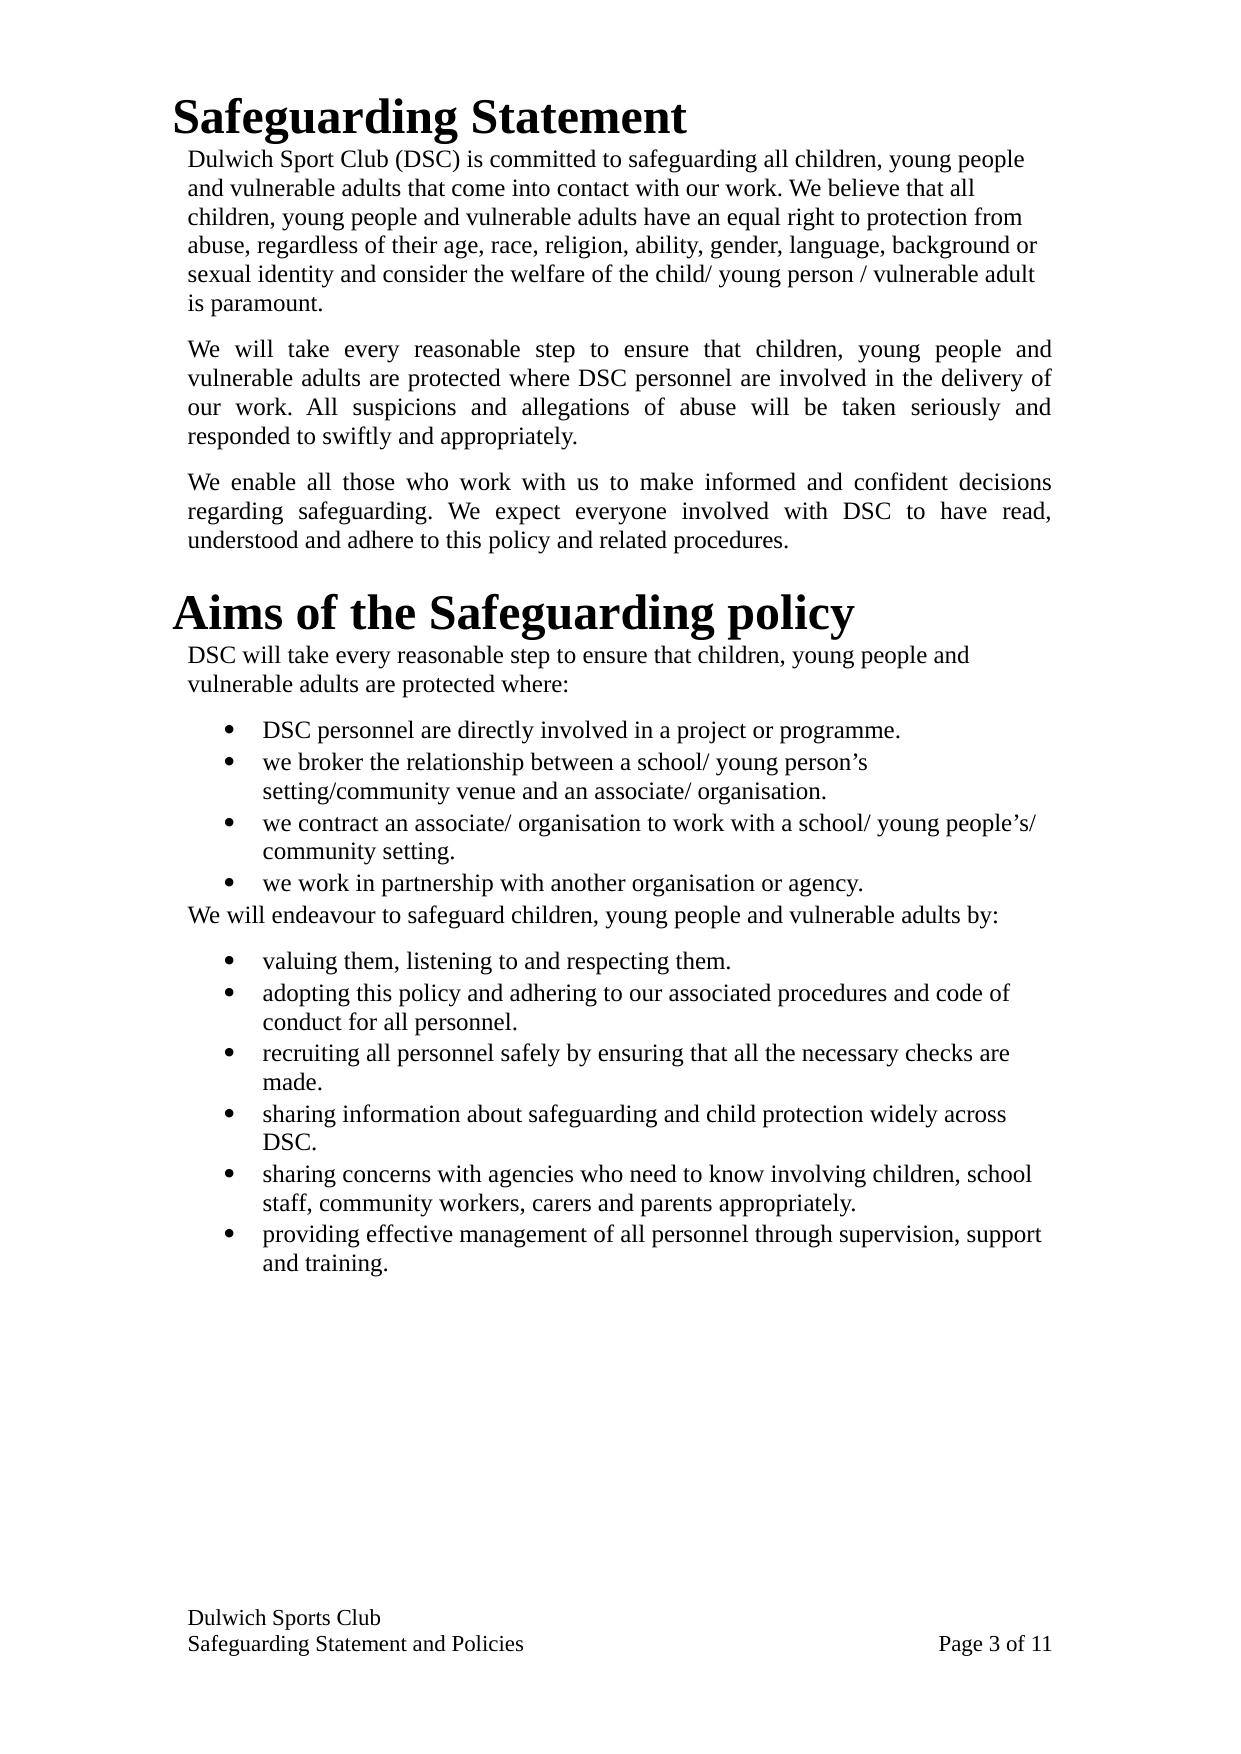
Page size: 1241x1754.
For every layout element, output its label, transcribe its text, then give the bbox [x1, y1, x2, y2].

list providing effective management of all personnel through supervision, support and training. [225, 1219, 1053, 1277]
list DSC personnel are directly involved in a project or programme. [225, 716, 1053, 744]
list valuing them, listening to and respecting them. [225, 946, 1053, 975]
subtitle Safeguarding Statement [172, 87, 1053, 144]
list adopting this policy and adhering to our associated procedures and code of conduct for all personnel. [225, 978, 1053, 1035]
list recruiting all personnel safely by ensuring that all the necessary checks are made. [225, 1038, 1053, 1096]
subtitle Aims of the Safeguarding policy [172, 583, 1053, 640]
text We will endeavour to safeguard children, young people and vulnerable adults by: [187, 900, 1053, 928]
list we work in partnership with another organisation or agency. [225, 868, 1053, 897]
text We enable all those who work with us to make informed and confident decisions regarding safeguarding. We expect everyone involved with DSC to have read, understood and adhere to this policy and related procedures. [187, 467, 1053, 553]
list we contract an associate/ organisation to work with a school/ young people’s/ community setting. [225, 808, 1053, 865]
text We will take every reasonable step to ensure that children, young people and vulnerable adults are protected where DSC personnel are involved in the delivery of our work. All suspicions and allegations of abuse will be taken seriously and responded to swiftly and appropriately. [187, 334, 1053, 449]
list sharing concerns with agencies who need to know involving children, school staff, community workers, carers and parents appropriately. [225, 1159, 1053, 1217]
text DSC will take every reasonable step to ensure that children, young people and vulnerable adults are protected where: [187, 640, 1053, 698]
list we broker the relationship between a school/ young person’s setting/community venue and an associate/ organisation. [225, 747, 1053, 805]
list sharing information about safeguarding and child protection widely across DSC. [225, 1099, 1053, 1156]
text Dulwich Sport Club (DSC) is committed to safeguarding all children, young people and vulnerable adults that come into contact with our work. We believe that all children, young people and vulnerable adults have an equal right to protection from abuse, regardless of their age, race, religion, ability, gender, language, background or sexual identity and consider the welfare of the child/ young person / vulnerable adult is paramount. [187, 144, 1053, 317]
